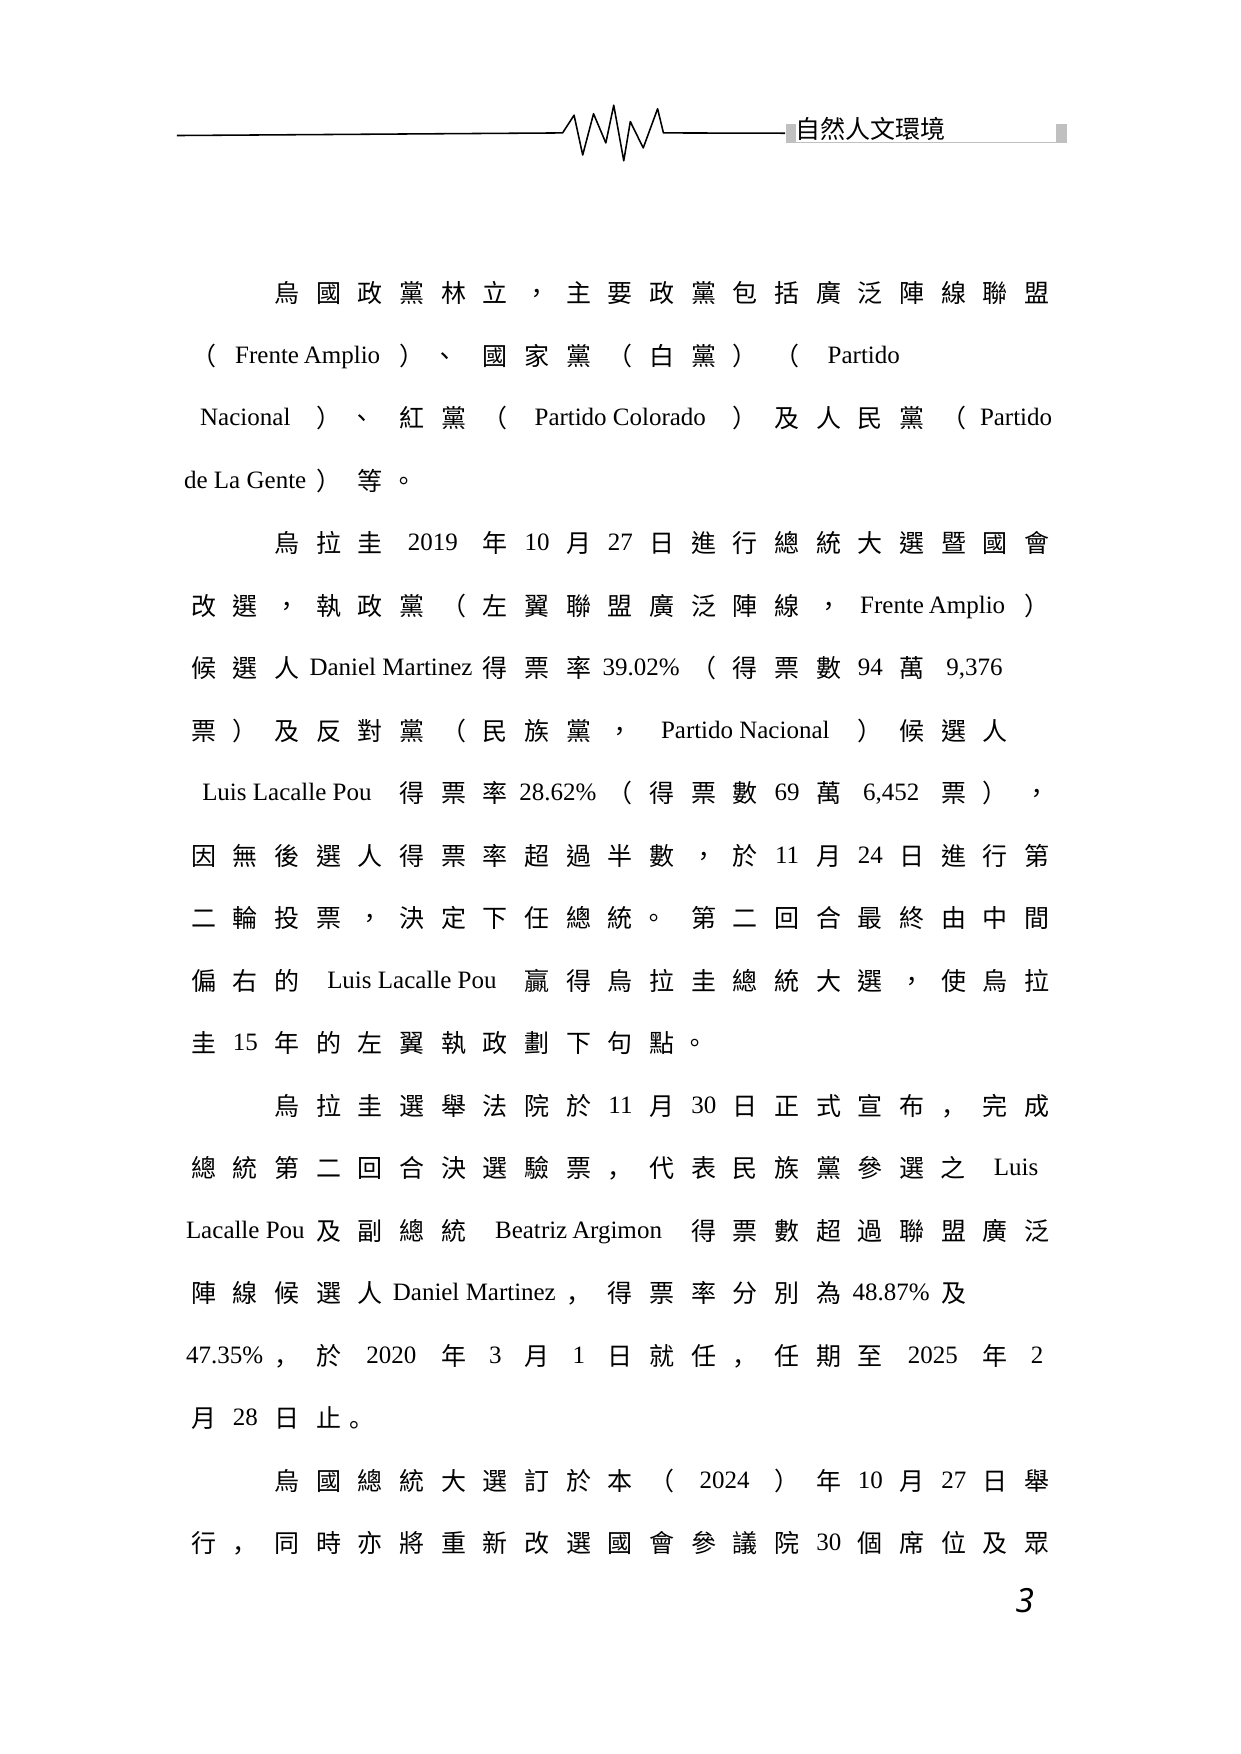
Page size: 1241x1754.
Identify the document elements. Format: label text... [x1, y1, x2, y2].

text 烏國政黨林立，主要政黨包括廣泛陣線聯盟（Frente Amplio）、國家黨（白黨）（Partido Nacional）、紅黨（Partido Colorado）及人民黨（Partido de La Gente）等。 [183, 250, 1058, 500]
text 烏國總統大選訂於本（2024）年10月27日舉行，同時亦將重新改選國會參議院30個席位及眾 [183, 1438, 1058, 1563]
text 烏拉圭2019年10月27日進行總統大選暨國會改選，執政黨（左翼聯盟廣泛陣線，Frente Amplio）候選人Daniel Martinez得票率39.02%（得票數94萬9,376票）及反對黨（民族黨，Partido Nacional）候選人Luis Lacalle Pou得票率28.62%（得票數69萬6,452票），因無後選人得票率超過半數，於11月24日進行第二輪投票，決定下任總統。第二回合最終由中間偏右的Luis Lacalle Pou贏得烏拉圭總統大選，使烏拉圭15年的左翼執政劃下句點。 [183, 500, 1058, 1063]
text 烏拉圭選舉法院於11月30日正式宣布，完成總統第二回合決選驗票，代表民族黨參選之Luis Lacalle Pou及副總統Beatriz Argimon得票數超過聯盟廣泛陣線候選人Daniel Martinez，得票率分別為48.87%及47.35%，於2020年3月1日就任，任期至2025年2月28日止。 [183, 1063, 1058, 1438]
